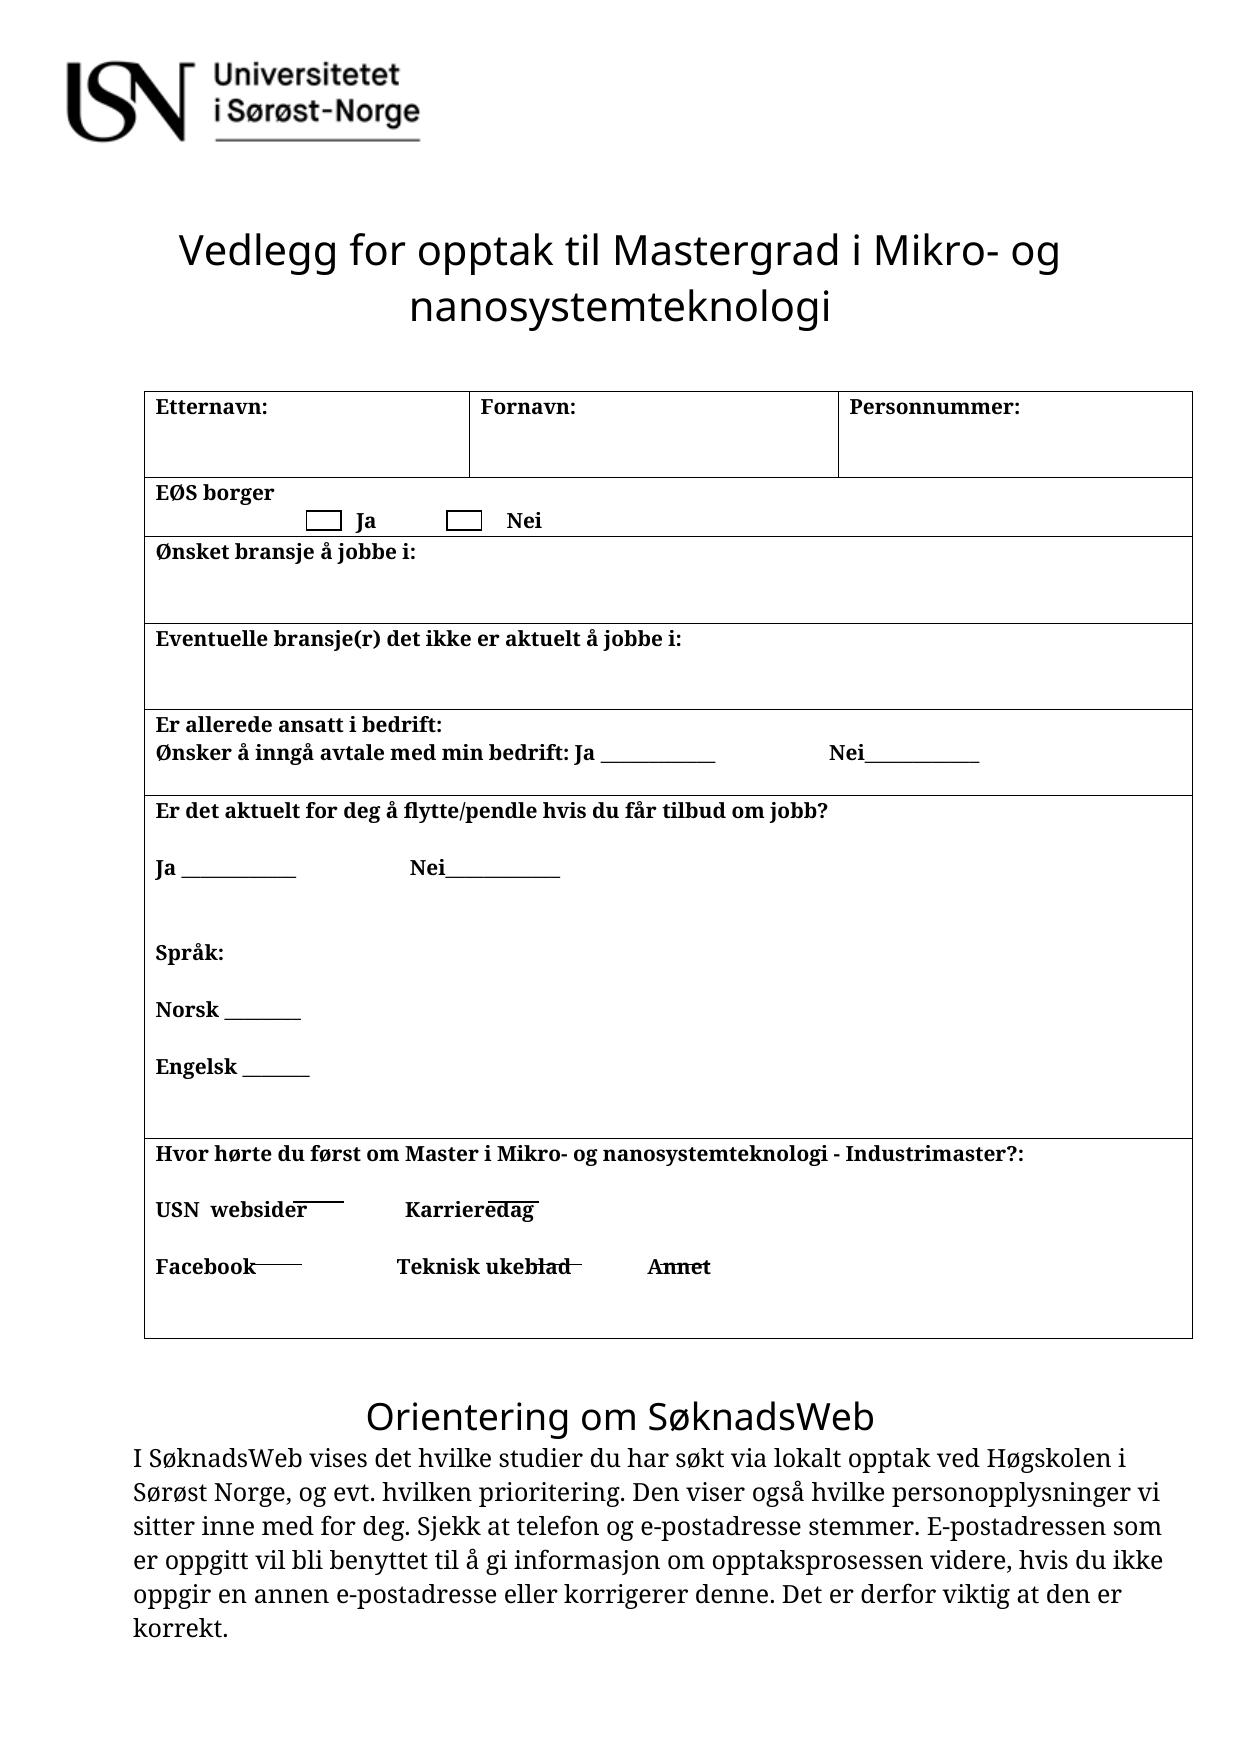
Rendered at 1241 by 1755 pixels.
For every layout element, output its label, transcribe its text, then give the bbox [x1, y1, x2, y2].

table_header Fornavn: [470, 392, 838, 477]
table_header Personnummer: [839, 392, 1192, 477]
table_cell Er allerede ansatt i bedrift: Ønsker å inngå avtale med min bedrift: Ja ____________ Nei____________ [145, 710, 1192, 795]
table_cell Ønsket bransje å jobbe i: [145, 537, 1192, 623]
text Vedlegg for opptak til Mastergrad i Mikro- og nanosystemteknologi [59, 220, 1181, 334]
text I SøknadsWeb vises det hvilke studier du har søkt via lokalt opptak ved Høgskolen i Sørøst Norge, og evt. hvilken prioritering. Den viser også hvilke personopplysninger vi sitter inne med for deg. Sjekk at telefon og e-postadresse stemmer. E-postadressen som er oppgitt vil bli benyttet til å gi informasjon om opptaksprosessen videre, hvis du ikke oppgir en annen e-postadresse eller korrigerer denne. Det er derfor viktig at den er korrekt. [133, 1441, 1181, 1645]
table_cell EØS borger Ja Nei [145, 478, 1192, 536]
table_cell Hvor hørte du først om Master i Mikro- og nanosystemteknologi - Industrimaster?: USN websider Karrieredag Facebook Teknisk ukeblad Annet [145, 1139, 1192, 1338]
table_cell Eventuelle bransje(r) det ikke er aktuelt å jobbe i: [145, 624, 1192, 709]
table_cell Er det aktuelt for deg å flytte/pendle hvis du får tilbud om jobb? Ja ____________ Nei____________ Språk: Norsk ________ Engelsk _______ [145, 796, 1192, 1138]
text Orientering om SøknadsWeb [59, 1390, 1181, 1441]
table_header Etternavn: [145, 392, 469, 477]
